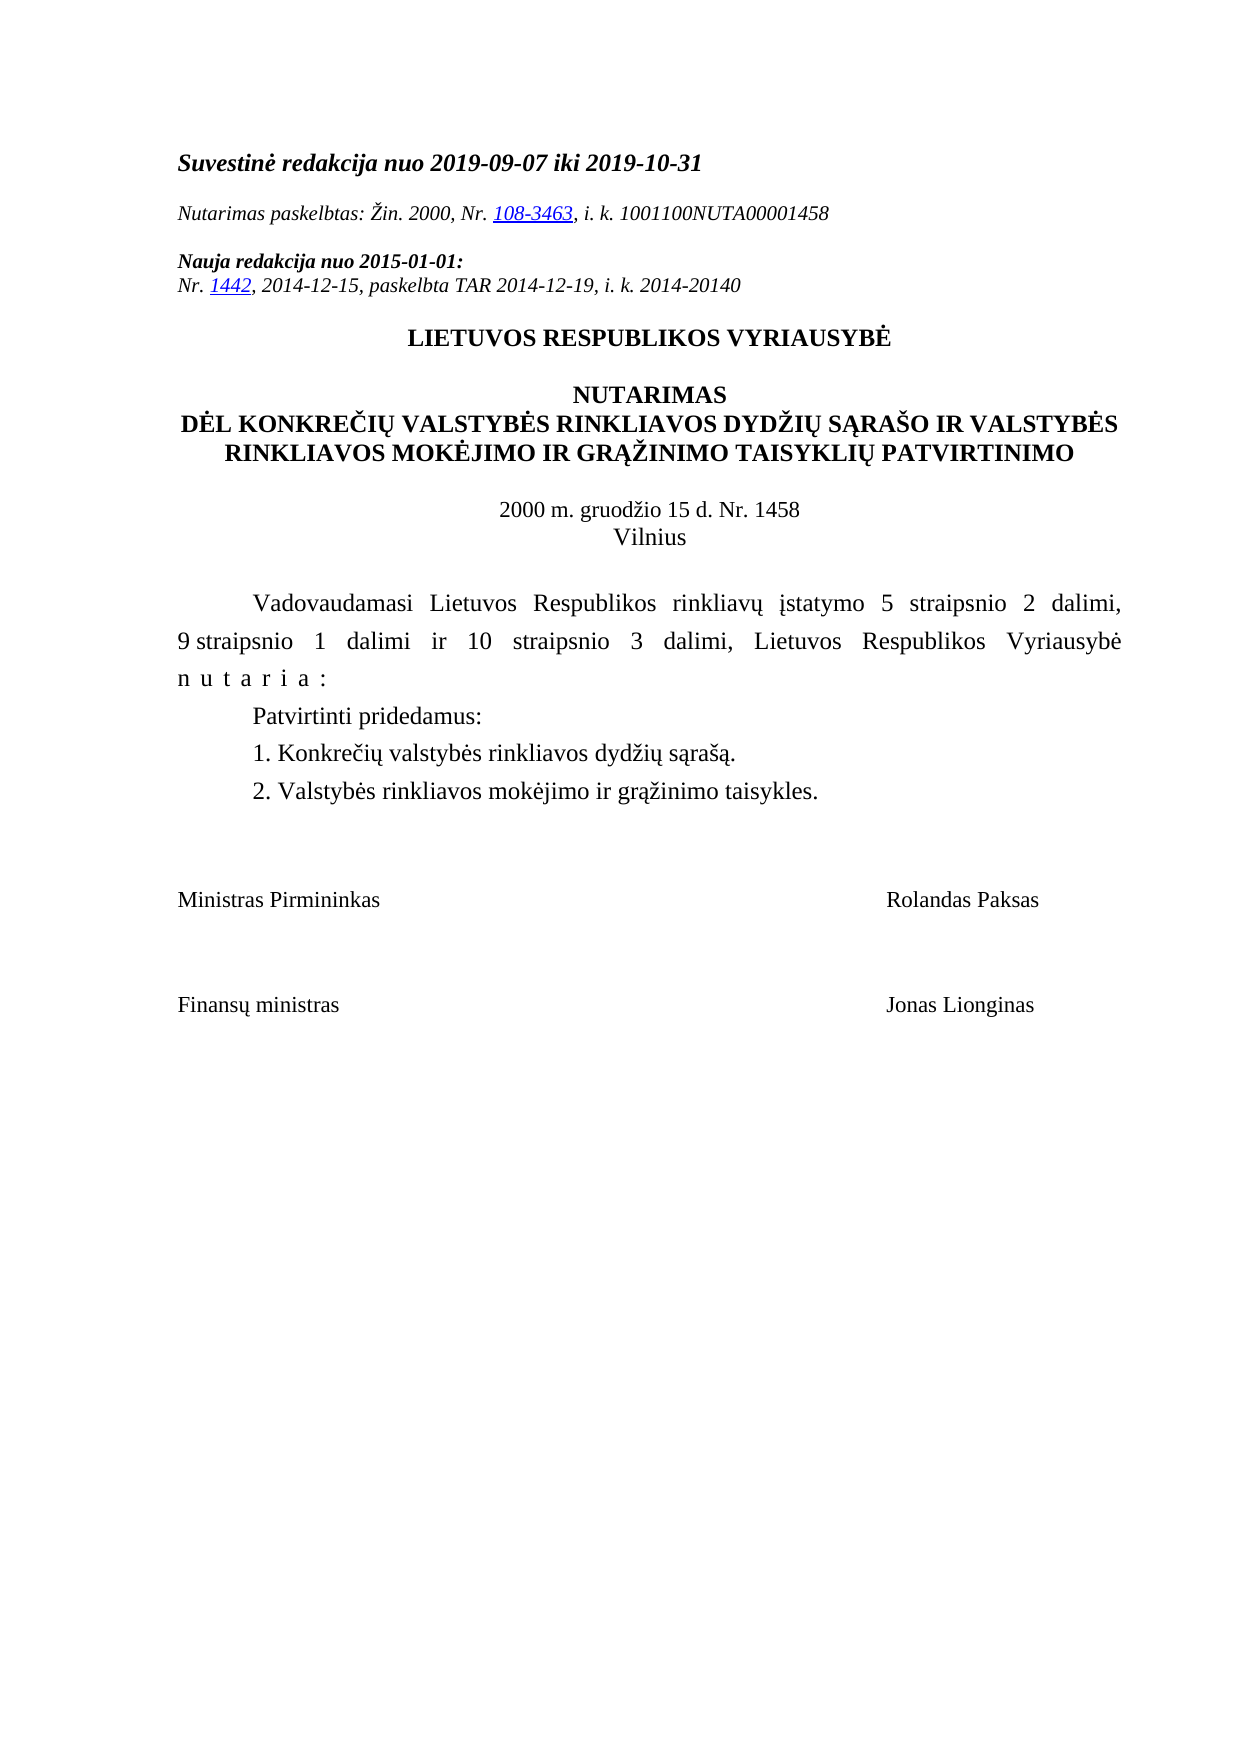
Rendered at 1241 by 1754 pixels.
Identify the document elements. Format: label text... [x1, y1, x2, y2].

text NUTARIMAS [177, 381, 1122, 409]
text DĖL KONKREČIŲ VALSTYBĖS RINKLIAVOS DYDŽIŲ SĄRAŠO IR VALSTYBĖS RINKLIAVOS MOKĖJIMO IR GRĄŽINIMO TAISYKLIŲ PATVIRTINIMO [177, 409, 1122, 467]
text 1. Konkrečių valstybės rinkliavos dydžių sąrašą. [177, 729, 1122, 767]
text Ministras Pirmininkas Rolandas Paksas [177, 886, 1122, 912]
text Finansų ministras Jonas Lionginas [177, 991, 1122, 1018]
text 2000 m. gruodžio 15 d. Nr. 1458 [177, 496, 1122, 522]
text Nutarimas paskelbtas: Žin. 2000, Nr. 108-3463, i. k. 1001100NUTA00001458 [177, 201, 1122, 224]
text Patvirtinti pridedamus: [177, 692, 1122, 729]
text Vadovaudamasi Lietuvos Respublikos rinkliavų įstatymo 5 straipsnio 2 dalimi, 9 straipsnio 1 dalimi ir 10 straipsnio 3 dalimi, Lietuvos Respublikos Vyriausybė nutaria: [177, 579, 1122, 692]
text Nauja redakcija nuo 2015-01-01: [177, 249, 1122, 273]
text Vilnius [177, 522, 1122, 551]
text Nr. 1442, 2014-12-15, paskelbta TAR 2014-12-19, i. k. 2014-20140 [177, 273, 1122, 297]
text LIETUVOS RESPUBLIKOS VYRIAUSYBĖ [177, 323, 1122, 352]
text 2. Valstybės rinkliavos mokėjimo ir grąžinimo taisykles. [177, 767, 1122, 804]
text Suvestinė redakcija nuo 2019-09-07 iki 2019-10-31 [177, 148, 1122, 176]
